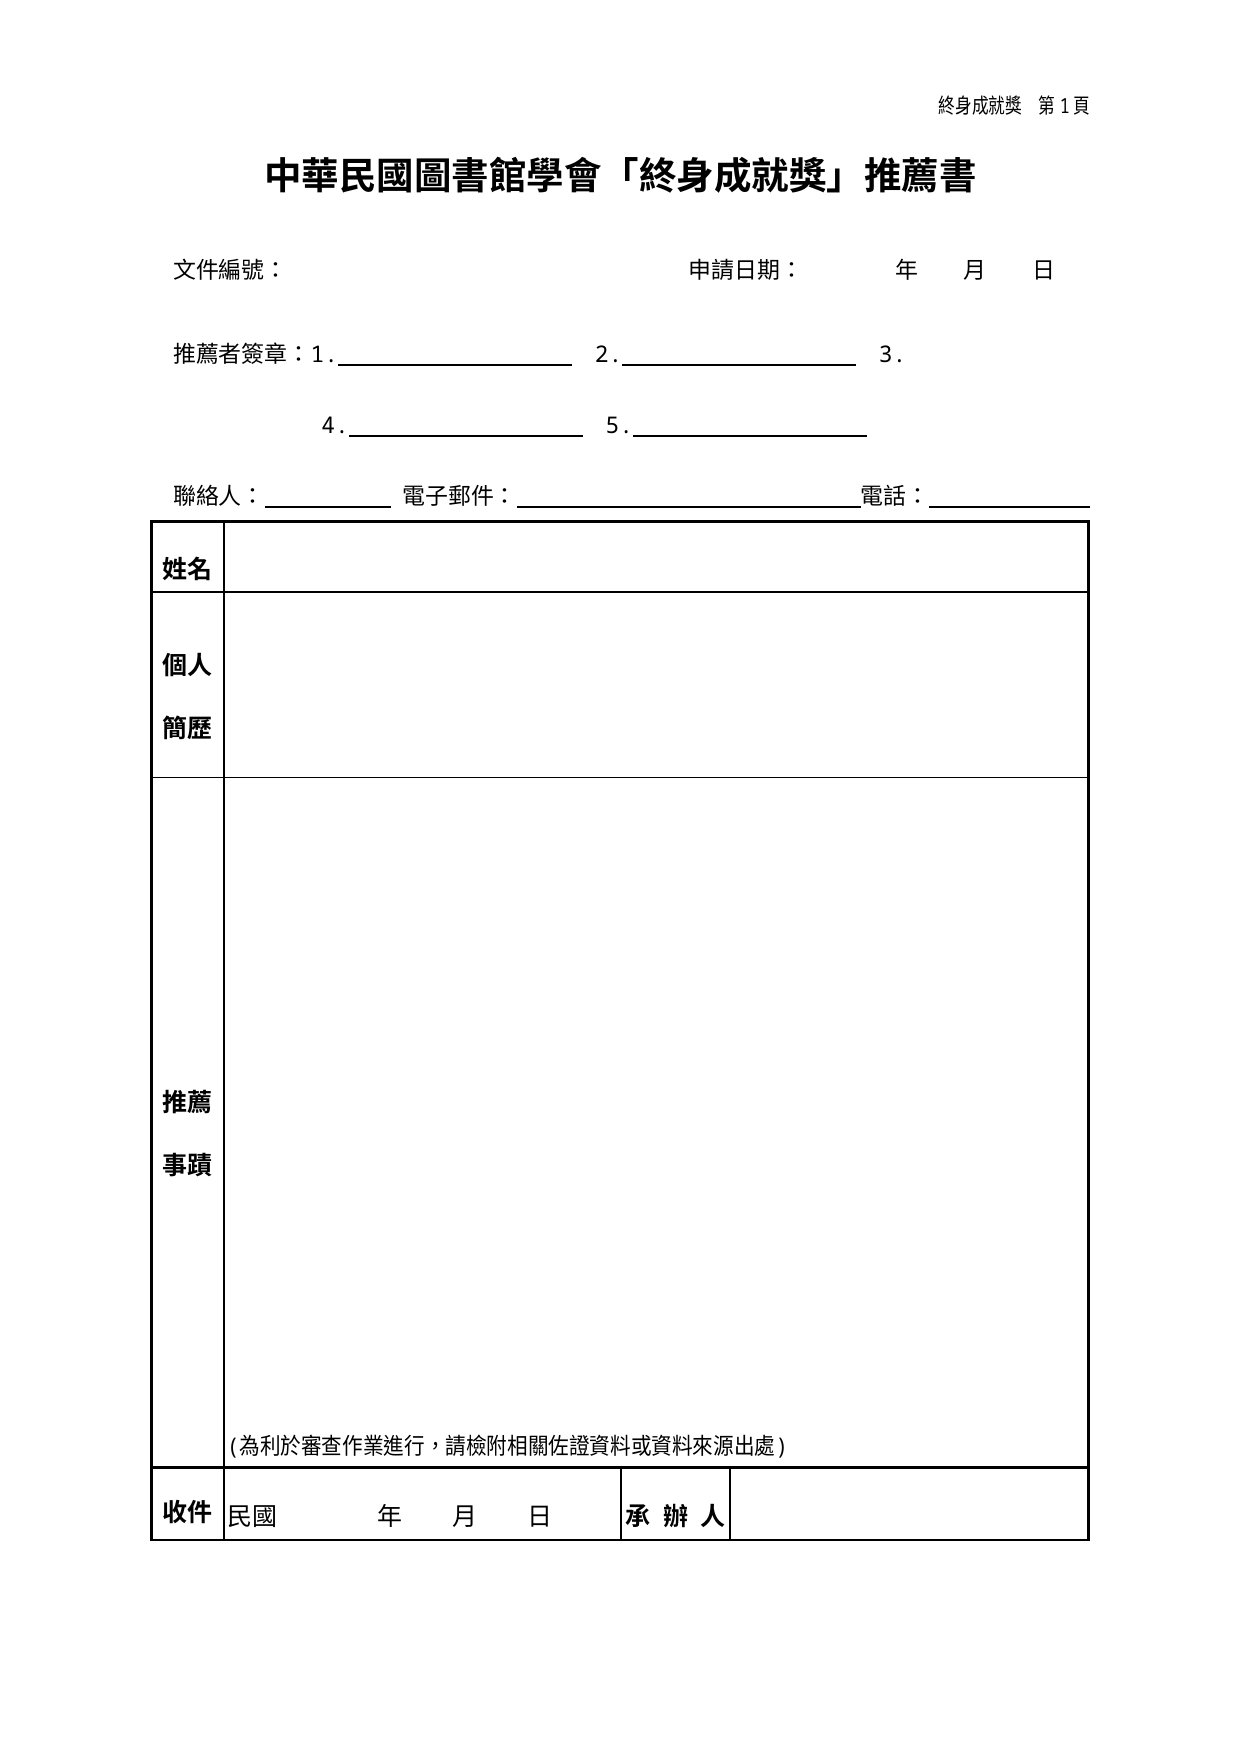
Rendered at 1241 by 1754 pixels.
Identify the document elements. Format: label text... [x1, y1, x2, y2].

table_header [225, 523, 1087, 591]
table_cell 收件日期 [153, 1469, 223, 1539]
table_cell 個人簡歷 [153, 593, 223, 776]
text 終身成就獎 第1頁 [150, 89, 1090, 120]
text 中華民國圖書館學會「終身成就獎」推薦書 [150, 146, 1090, 200]
table_cell 承 辦 人 [622, 1469, 729, 1539]
text 聯絡人： 電子郵件： 電話： [150, 478, 1090, 511]
table_cell 推薦事蹟 [153, 778, 223, 1466]
table_header 姓名 [153, 523, 223, 591]
text 文件編號： 申請日期： 年 月 日 [150, 227, 1090, 289]
table_cell 民國 年 月 日 [225, 1469, 620, 1539]
text 推薦者簽章：1. 2. 3. [150, 336, 1090, 369]
table_cell [731, 1469, 1087, 1539]
table_cell [225, 593, 1087, 776]
table_cell (為利於審查作業進行，請檢附相關佐證資料或資料來源出處) [225, 778, 1087, 1466]
text 4. 5. [150, 407, 1090, 440]
